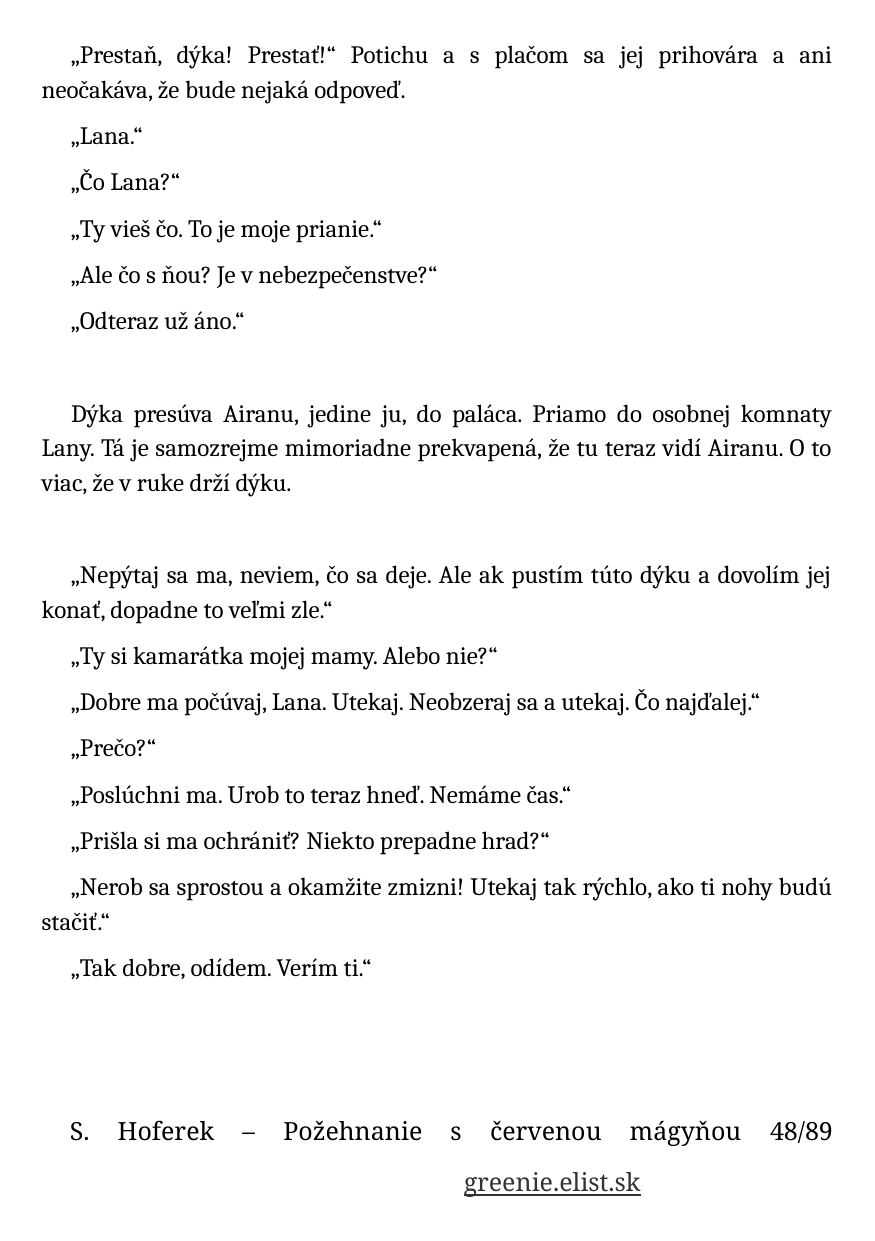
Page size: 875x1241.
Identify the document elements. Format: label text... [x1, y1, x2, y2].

text „Nepýtaj sa ma, neviem, čo sa deje. Ale ak pustím túto dýku a dovolím jej konať, dopadne to veľmi zle.“ [41, 561, 833, 624]
text „Prečo?“ [41, 734, 833, 763]
text „Prestaň, dýka! Prestať!“ Potichu a s plačom sa jej prihovára a ani neočakáva, že bude nejaká odpoveď. [41, 41, 833, 104]
text „Odteraz už áno.“ [41, 307, 833, 336]
text „Lana.“ [41, 122, 833, 151]
text „Poslúchni ma. Urob to teraz hneď. Nemáme čas.“ [41, 781, 833, 809]
text „Ale čo s ňou? Je v nebezpečenstve?“ [41, 261, 833, 289]
text „Ty si kamarátka mojej mamy. Alebo nie?“ [41, 642, 833, 671]
text „Prišla si ma ochrániť? Niekto prepadne hrad?“ [41, 827, 833, 856]
text „Čo Lana?“ [41, 168, 833, 197]
text Dýka presúva Airanu, jedine ju, do paláca. Priamo do osobnej komnaty Lany. Tá je samozrejme mimoriadne prekvapená, že tu teraz vidí Airanu. O to viac, že v ruke drží dýku. [41, 399, 833, 497]
text „Nerob sa sprostou a okamžite zmizni! Utekaj tak rýchlo, ako ti nohy budú stačiť.“ [41, 873, 833, 936]
text „Ty vieš čo. To je moje prianie.“ [41, 214, 833, 243]
text „Tak dobre, odídem. Verím ti.“ [41, 954, 833, 982]
text „Dobre ma počúvaj, Lana. Utekaj. Neobzeraj sa a utekaj. Čo najďalej.“ [41, 688, 833, 717]
